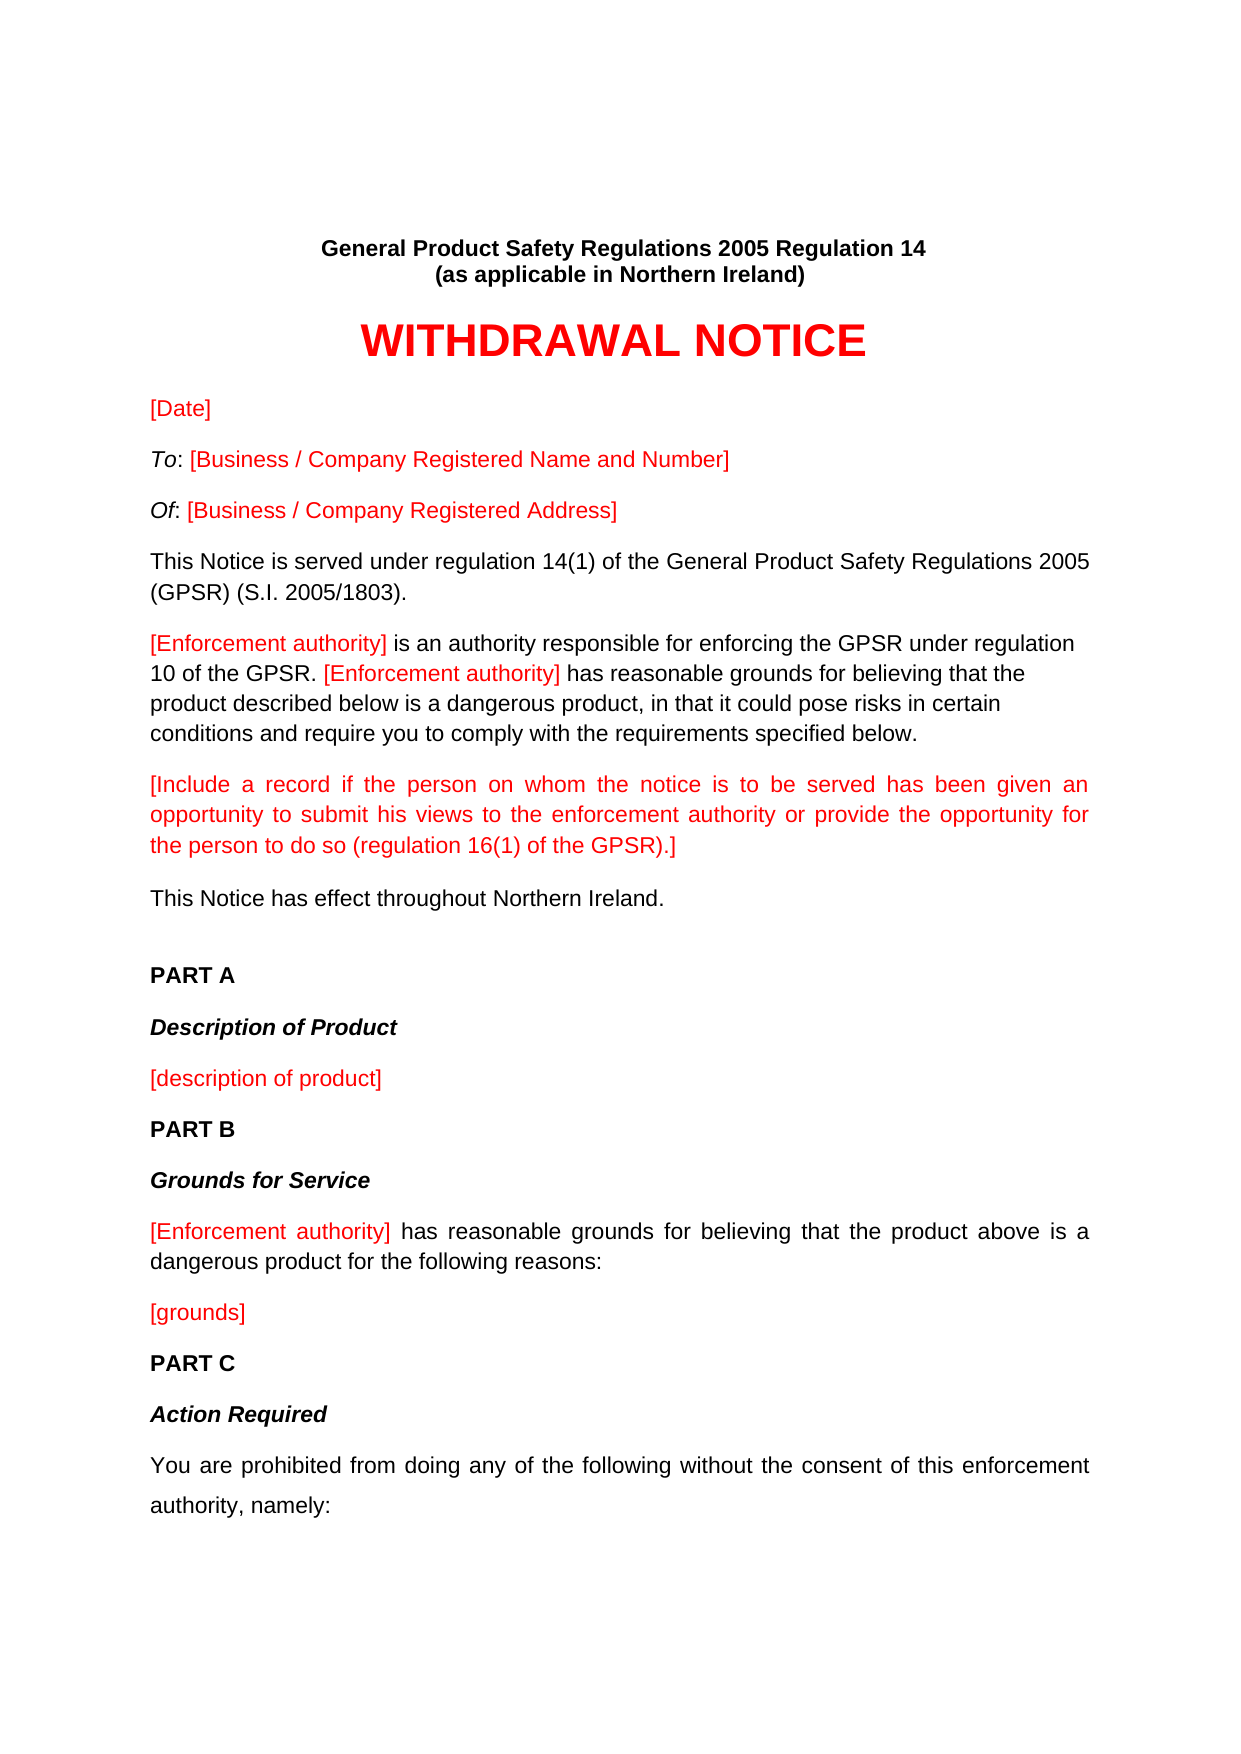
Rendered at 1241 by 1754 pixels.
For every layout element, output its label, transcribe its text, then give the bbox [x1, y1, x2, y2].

text This Notice has effect throughout Northern Ireland. [150, 883, 1090, 911]
text To: [Business / Company Registered Name and Number] [150, 446, 1090, 473]
subtitle [grounds] [150, 1299, 1090, 1325]
text Of: [Business / Company Registered Address] [150, 497, 1090, 524]
text [Date] [150, 395, 1090, 422]
subtitle General Product Safety Regulations 2005 Regulation 14 [150, 235, 1090, 261]
subtitle Description of Product [150, 1013, 1090, 1040]
text [Enforcement authority] has reasonable grounds for believing that the product above is a dangerous product for the following reasons: [150, 1218, 1090, 1274]
subtitle Action Required [150, 1401, 1090, 1427]
text This Notice is served under regulation 14(1) of the General Product Safety Regulations 2005 (GPSR) (S.I. 2005/1803). [150, 548, 1090, 605]
subtitle Grounds for Service [150, 1167, 1090, 1193]
text WITHDRAWAL NOTICE [150, 314, 1090, 367]
text [Enforcement authority] is an authority responsible for enforcing the GPSR under regulation 10 of the GPSR. [Enforcement authority] has reasonable grounds for believing that the product described below is a dangerous product, in that it could pose risks in certain conditions and require you to comply with the requirements specified below. [150, 629, 1090, 747]
subtitle PART B [150, 1116, 1090, 1142]
subtitle PART C [150, 1350, 1090, 1376]
text You are prohibited from doing any of the following without the consent of this enforcement authority, namely: [150, 1452, 1090, 1518]
subtitle PART A [150, 962, 1090, 989]
subtitle [Include a record if the person on whom the notice is to be served has been given an opportunity to submit his views to the enforcement authority or provide the opportunity for the person to do so (regulation 16(1) of the GPSR).] [150, 771, 1090, 858]
subtitle [description of product] [150, 1064, 1090, 1091]
subtitle (as applicable in Northern Ireland) [150, 261, 1090, 287]
